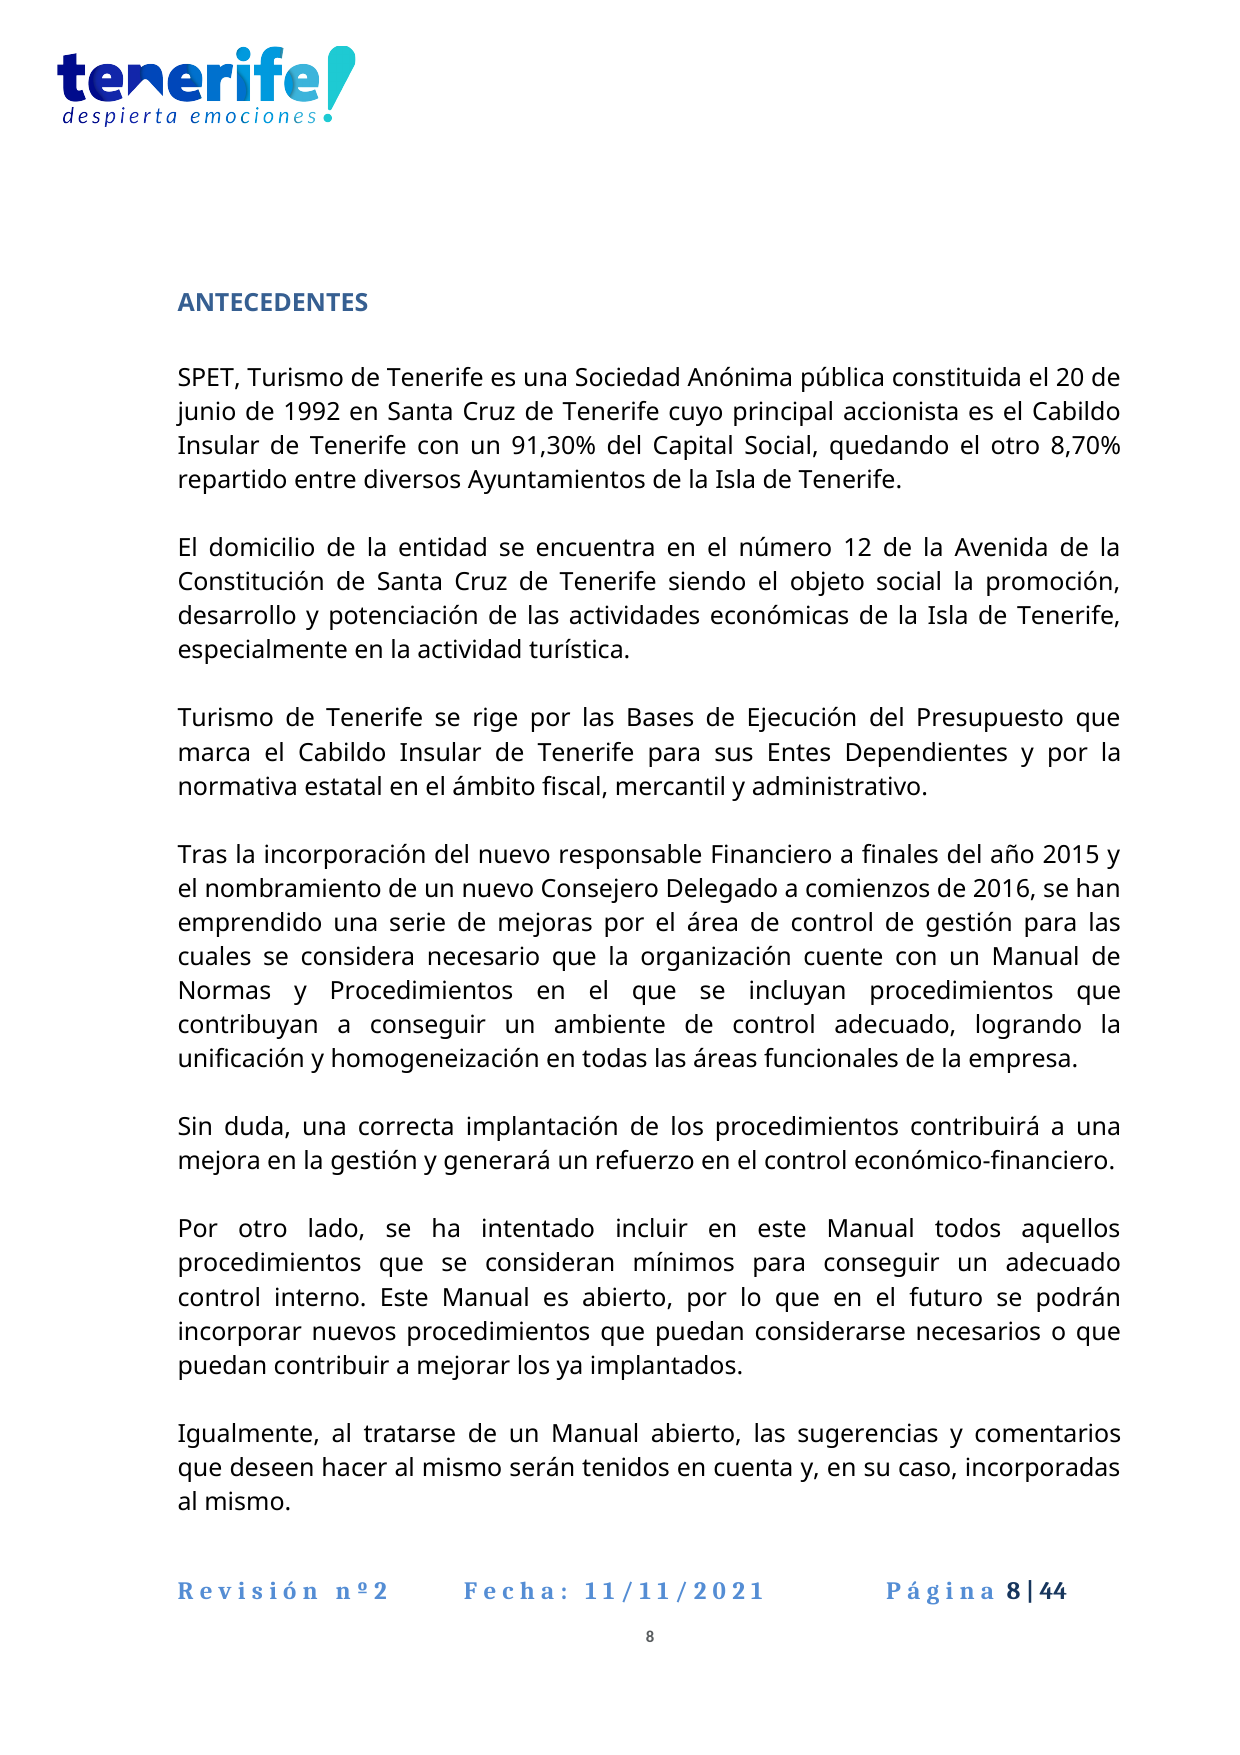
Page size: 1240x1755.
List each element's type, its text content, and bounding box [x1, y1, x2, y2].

text Sin duda, una correcta implantación de los procedimientos contribuirá a una mejora en la gestión y generará un refuerzo en el control económico-financiero. [177, 1109, 1122, 1177]
text El domicilio de la entidad se encuentra en el número 12 de la Avenida de la Constitución de Santa Cruz de Tenerife siendo el objeto social la promoción, desarrollo y potenciación de las actividades económicas de la Isla de Tenerife, especialmente en la actividad turística. [177, 530, 1122, 666]
text Por otro lado, se ha intentado incluir en este Manual todos aquellos procedimientos que se consideran mínimos para conseguir un adecuado control interno. Este Manual es abierto, por lo que en el futuro se podrán incorporar nuevos procedimientos que puedan considerarse necesarios o que puedan contribuir a mejorar los ya implantados. [177, 1211, 1122, 1381]
text Tras la incorporación del nuevo responsable Financiero a finales del año 2015 y el nombramiento de un nuevo Consejero Delegado a comienzos de 2016, se han emprendido una serie de mejoras por el área de control de gestión para las cuales se considera necesario que la organización cuente con un Manual de Normas y Procedimientos en el que se incluyan procedimientos que contribuyan a conseguir un ambiente de control adecuado, logrando la unificación y homogeneización en todas las áreas funcionales de la empresa. [177, 836, 1122, 1075]
text SPET, Turismo de Tenerife es una Sociedad Anónima pública constituida el 20 de junio de 1992 en Santa Cruz de Tenerife cuyo principal accionista es el Cabildo Insular de Tenerife con un 91,30% del Capital Social, quedando el otro 8,70% repartido entre diversos Ayuntamientos de la Isla de Tenerife. [177, 359, 1122, 496]
text Igualmente, al tratarse de un Manual abierto, las sugerencias y comentarios que deseen hacer al mismo serán tenidos en cuenta y, en su caso, incorporadas al mismo. [177, 1415, 1122, 1518]
subtitle ANTECEDENTES [177, 285, 1122, 319]
text Turismo de Tenerife se rige por las Bases de Ejecución del Presupuesto que marca el Cabildo Insular de Tenerife para sus Entes Dependientes y por la normativa estatal en el ámbito fiscal, mercantil y administrativo. [177, 700, 1122, 802]
